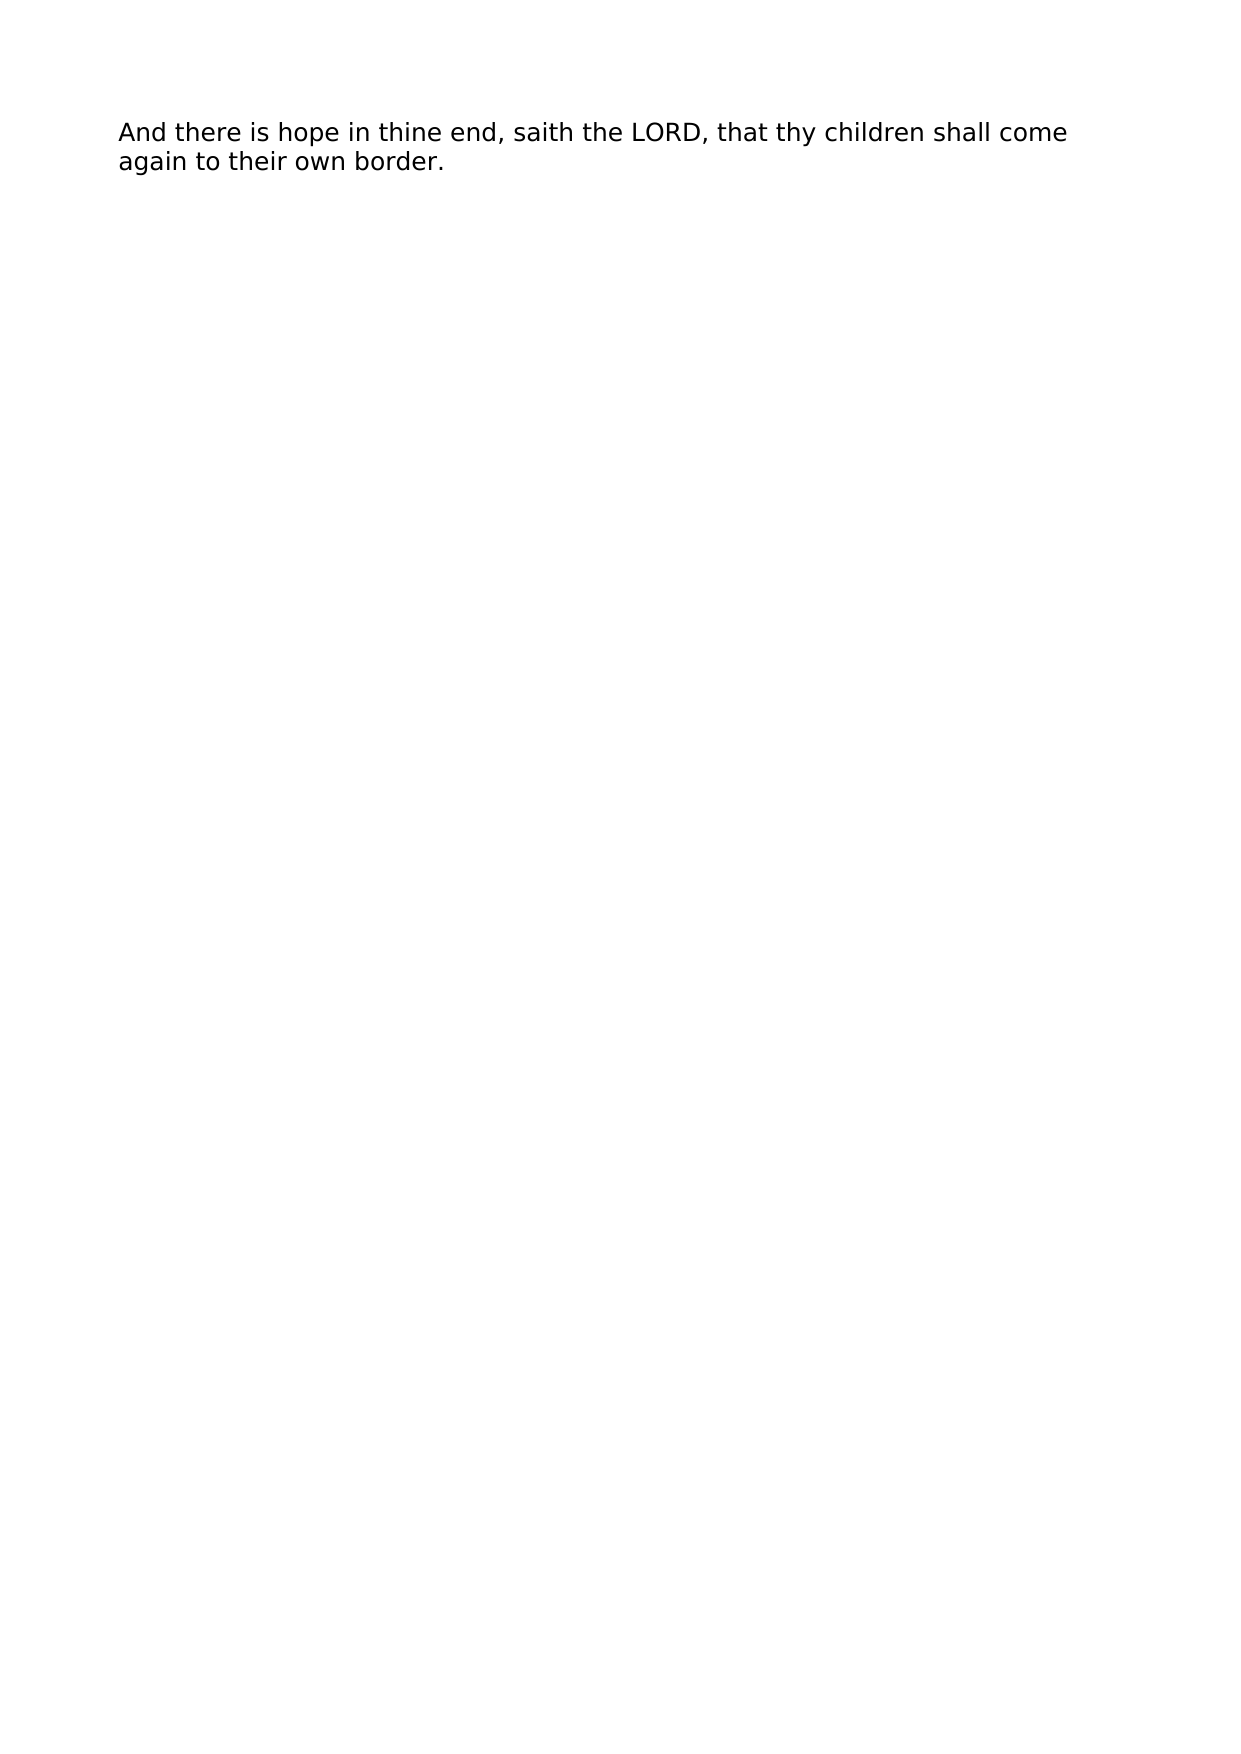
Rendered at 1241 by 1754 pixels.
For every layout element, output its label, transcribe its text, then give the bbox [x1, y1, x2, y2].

text And there is hope in thine end, saith the LORD, that thy children shall come again to their own border. [118, 118, 1122, 176]
